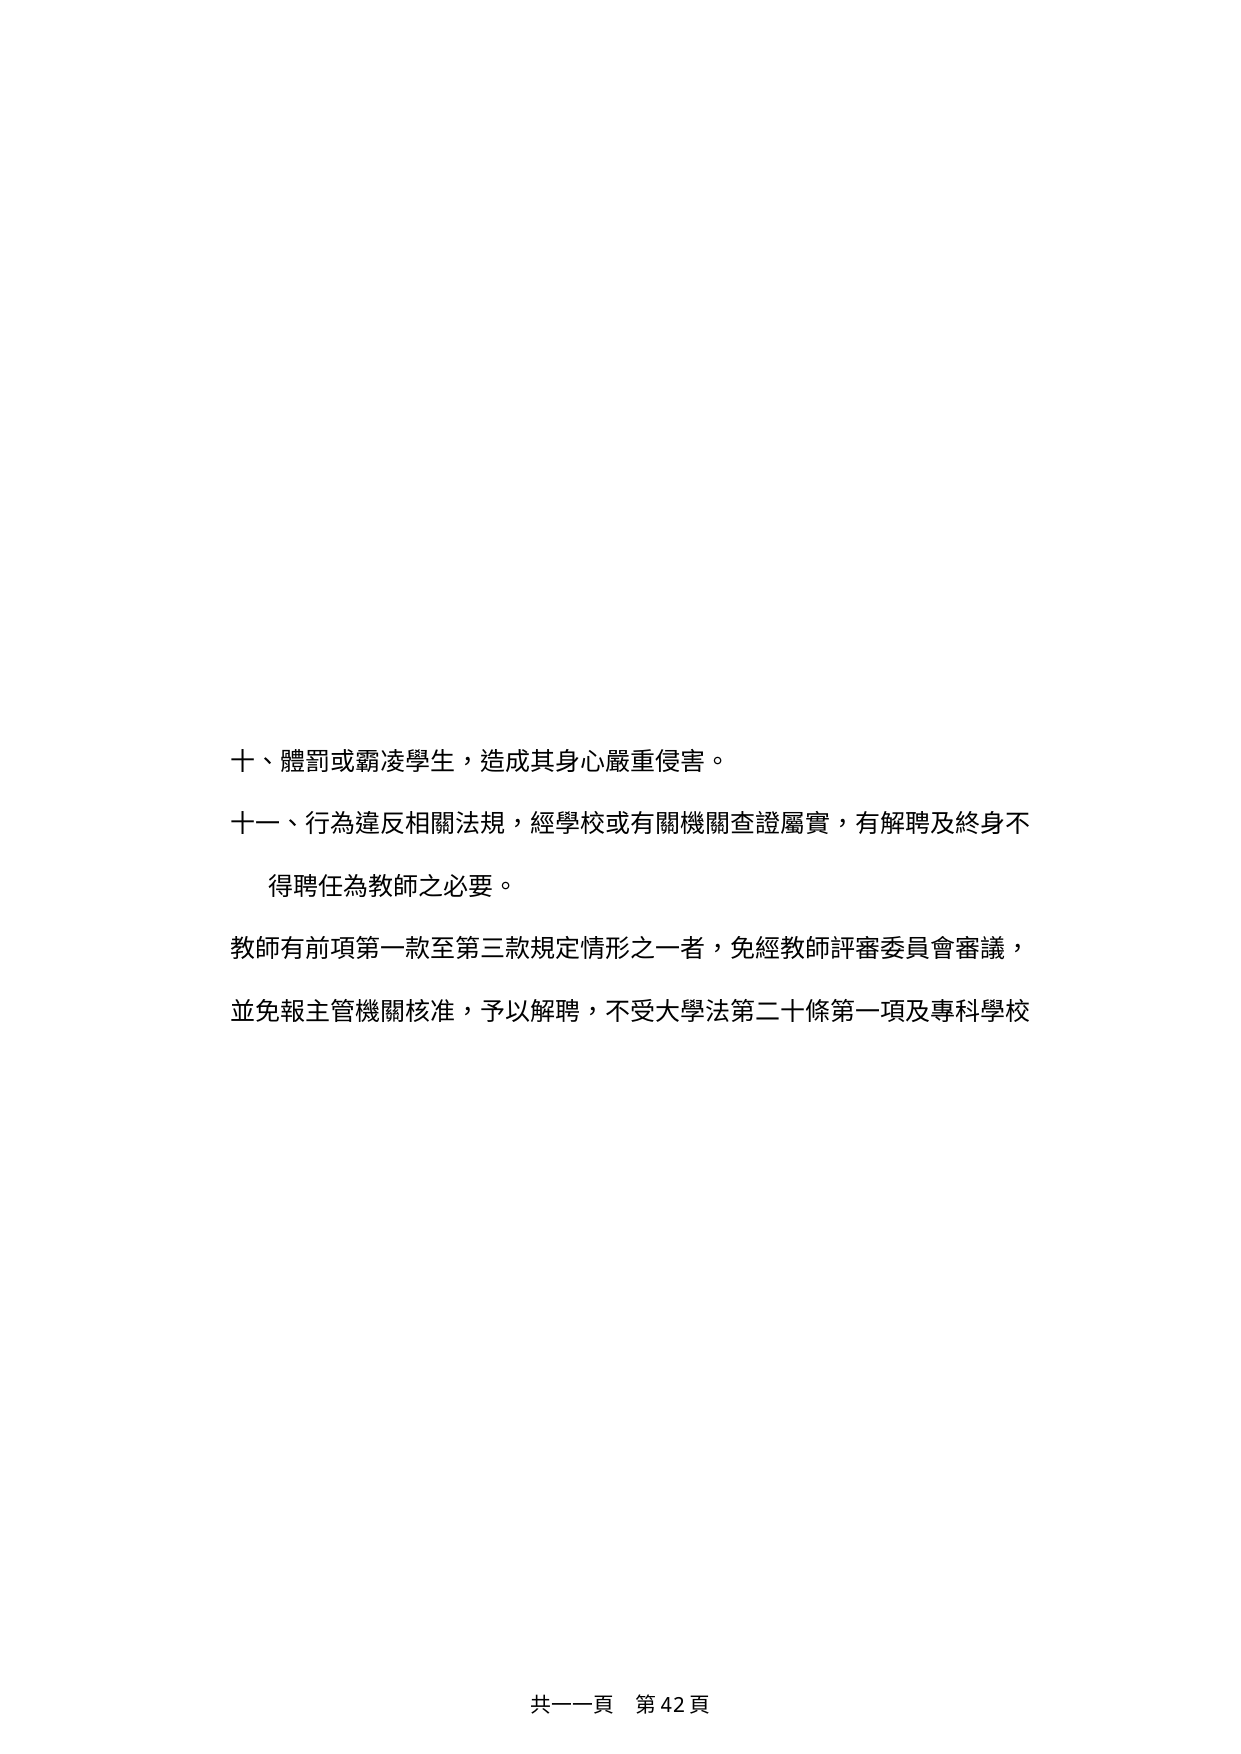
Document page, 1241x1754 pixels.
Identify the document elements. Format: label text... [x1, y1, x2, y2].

text 並免報主管機關核准，予以解聘，不受大學法第二十條第一項及專科學校 [118, 967, 1122, 1030]
text 教師有前項第一款至第三款規定情形之一者，免經教師評審委員會審議， [118, 905, 1122, 967]
text 十一、行為違反相關法規，經學校或有關機關查證屬實，有解聘及終身不 [118, 780, 1122, 842]
text 得聘任為教師之必要。 [118, 842, 1122, 905]
text 十、體罰或霸凌學生，造成其身心嚴重侵害。 [118, 717, 1122, 780]
